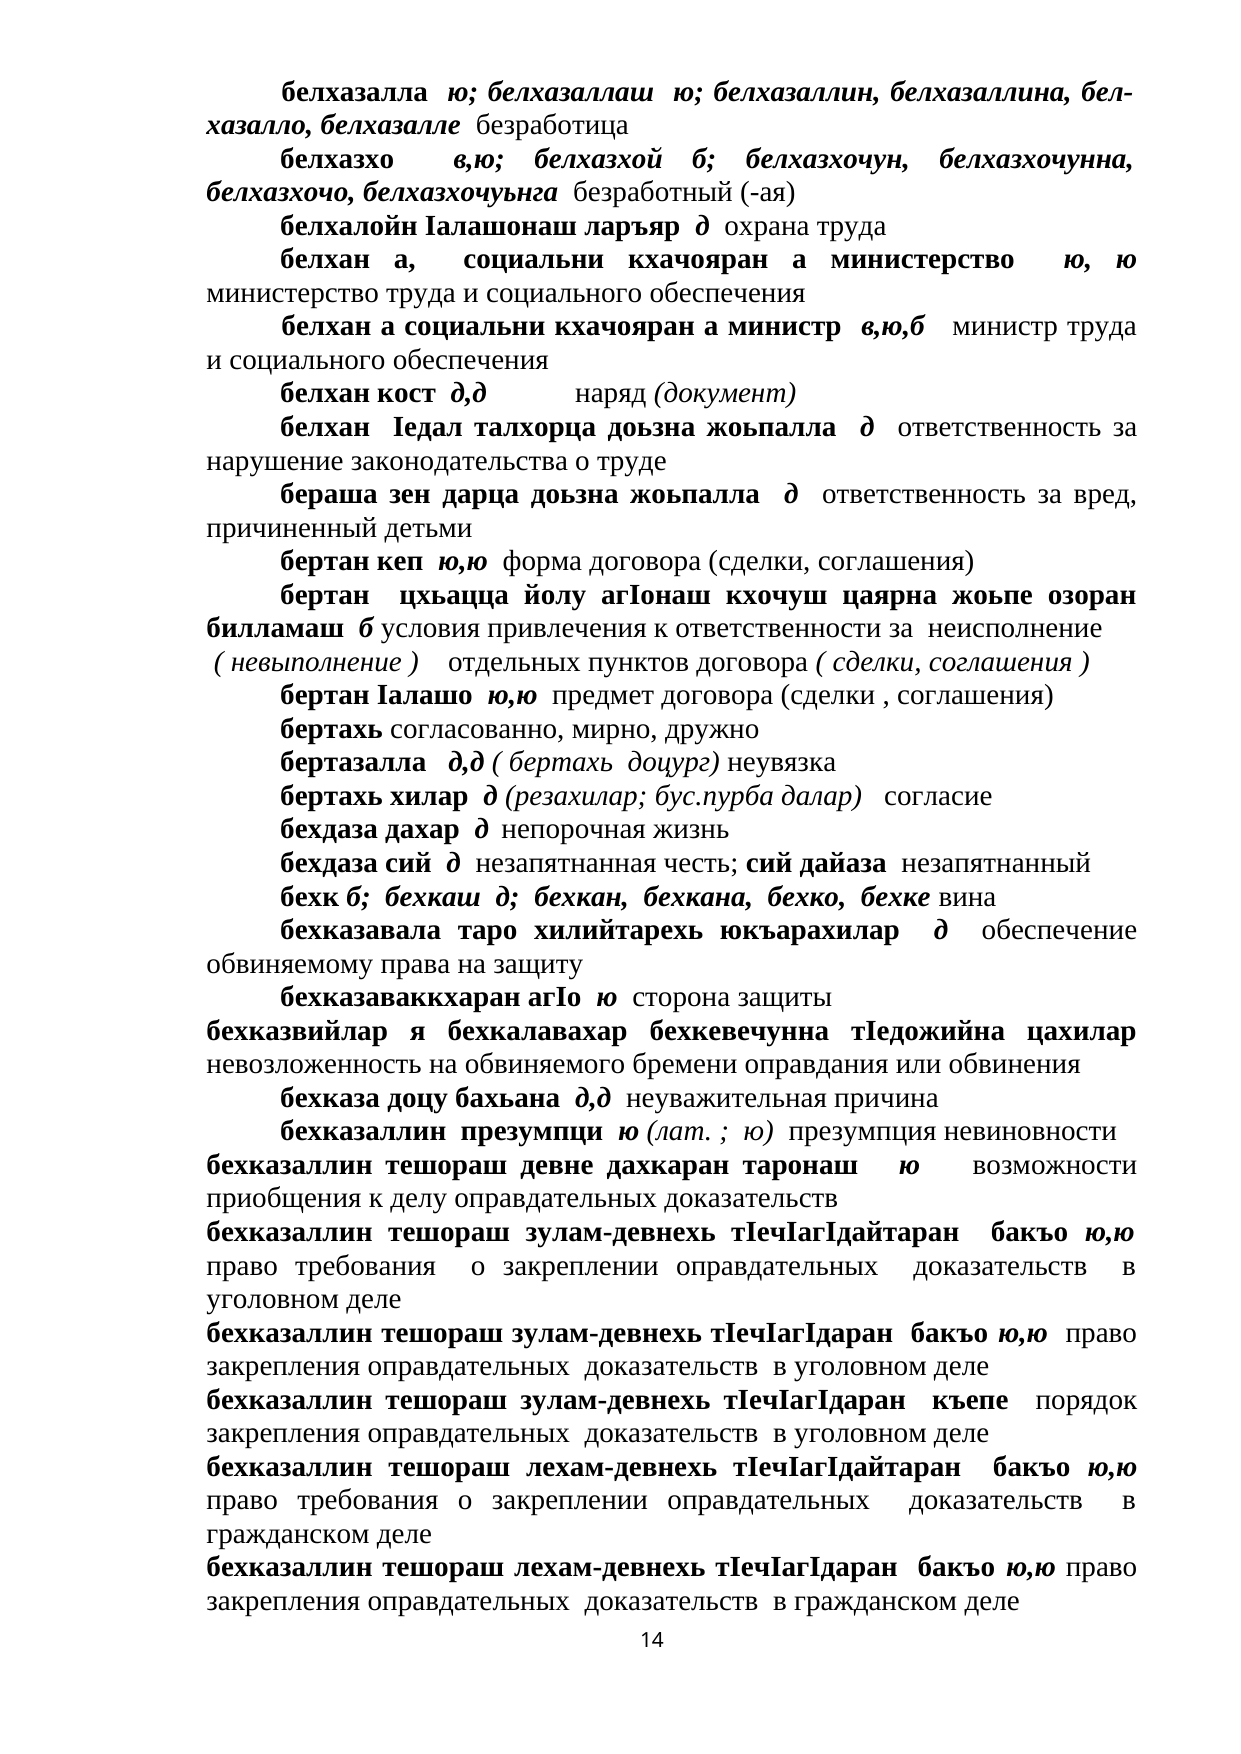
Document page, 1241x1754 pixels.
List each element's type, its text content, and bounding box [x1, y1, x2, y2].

text белхазхо в,ю; белхазхой б; белхазхочун, белхазхочунна, белхазхочо, белхазхочуьнга безработный (-ая) [206, 141, 1137, 208]
text белхан а социальни кхачояран а министр в,ю,б министр труда и социального обеспечения [206, 308, 1137, 376]
text бехказаллин тешораш зулам-девнехь тӀечӀагӀдайтаран бакъо ю,ю право требования о закреплении оправдательных доказательств в уголовном деле [206, 1214, 1137, 1315]
text бертахь согласованно, мирно, дружно [206, 711, 1137, 744]
text бехказаллин тешораш лехам-девнехь тӀечӀагӀдайтаран бакъо ю,ю право требования о закреплении оправдательных доказательств в гражданском деле [206, 1449, 1137, 1549]
text бехдаза сий д незапятнанная честь; сий дайаза незапятнанный [206, 845, 1137, 879]
text бехказаллин тешораш девне дахкаран таронаш ю возможности приобщения к делу оправдательных доказательств [206, 1147, 1137, 1214]
text белхазалла ю; белхазаллаш ю; белхазаллин, белхазаллина, бел-хазалло, белхазалле безработица [206, 74, 1137, 141]
text ( невыполнение ) отдельных пунктов договора ( сделки, соглашения ) [206, 644, 1137, 677]
text бераша зен дарца доьзна жоьпалла д ответственность за вред, причиненный детьми [206, 476, 1137, 543]
text бертахь хилар д (резахилар; бус.пурба далар) согласие [206, 778, 1137, 812]
text бехказвийлар я бехкалавахар бехкевечунна тӀедожийна цахилар невозложенность на обвиняемого бремени оправдания или обвинения [206, 1013, 1137, 1080]
text бехказавала таро хилийтарехь юкъарахилар д обеспечение обвиняемому права на защиту [206, 912, 1137, 979]
text белхан а, социальни кхачояран а министерство ю, ю министерство труда и социального обеспечения [206, 241, 1137, 308]
text бехказаллин тешораш лехам-девнехь тӀечӀагӀдаран бакъо ю,ю право закрепления оправдательных доказательств в гражданском деле [206, 1549, 1137, 1617]
text бехказаллин тешораш зулам-девнехь тӀечӀагӀдаран бакъо ю,ю право закрепления оправдательных доказательств в уголовном деле [206, 1315, 1137, 1382]
text белхан кост д,д наряд (документ) [206, 376, 1137, 409]
text бертан цхьацца йолу агӀонаш кхочуш цаярна жоьпе озоран билламаш б условия привлечения к ответственности за неисполнение [206, 577, 1137, 644]
text бертан кеп ю,ю форма договора (сделки, соглашения) [206, 543, 1137, 577]
text белхан Ӏедал талхорца доьзна жоьпалла д ответственность за нарушение законодательства о труде [206, 409, 1137, 476]
text бехказаваккхаран агӀо ю сторона защиты [206, 979, 1137, 1013]
text бехказа доцу бахьана д,д неуважительная причина [206, 1080, 1137, 1113]
text бертазалла д,д ( бертахь доцург) неувязка [206, 744, 1137, 778]
text белхалойн Ӏалашонаш ларъяр д охрана труда [206, 208, 1137, 241]
text бехказаллин презумпци ю (лат. ; ю) презумпция невиновности [206, 1113, 1137, 1147]
text бехказаллин тешораш зулам-девнехь тӀечӀагӀдаран къепе порядок закрепления оправдательных доказательств в уголовном деле [206, 1382, 1137, 1449]
text бехдаза дахар д непорочная жизнь [206, 812, 1137, 845]
text бехк б; бехкаш д; бехкан, бехкана, бехко, бехке вина [206, 879, 1137, 912]
text бертан Ӏалашо ю,ю предмет договора (сделки , соглашения) [206, 677, 1137, 711]
